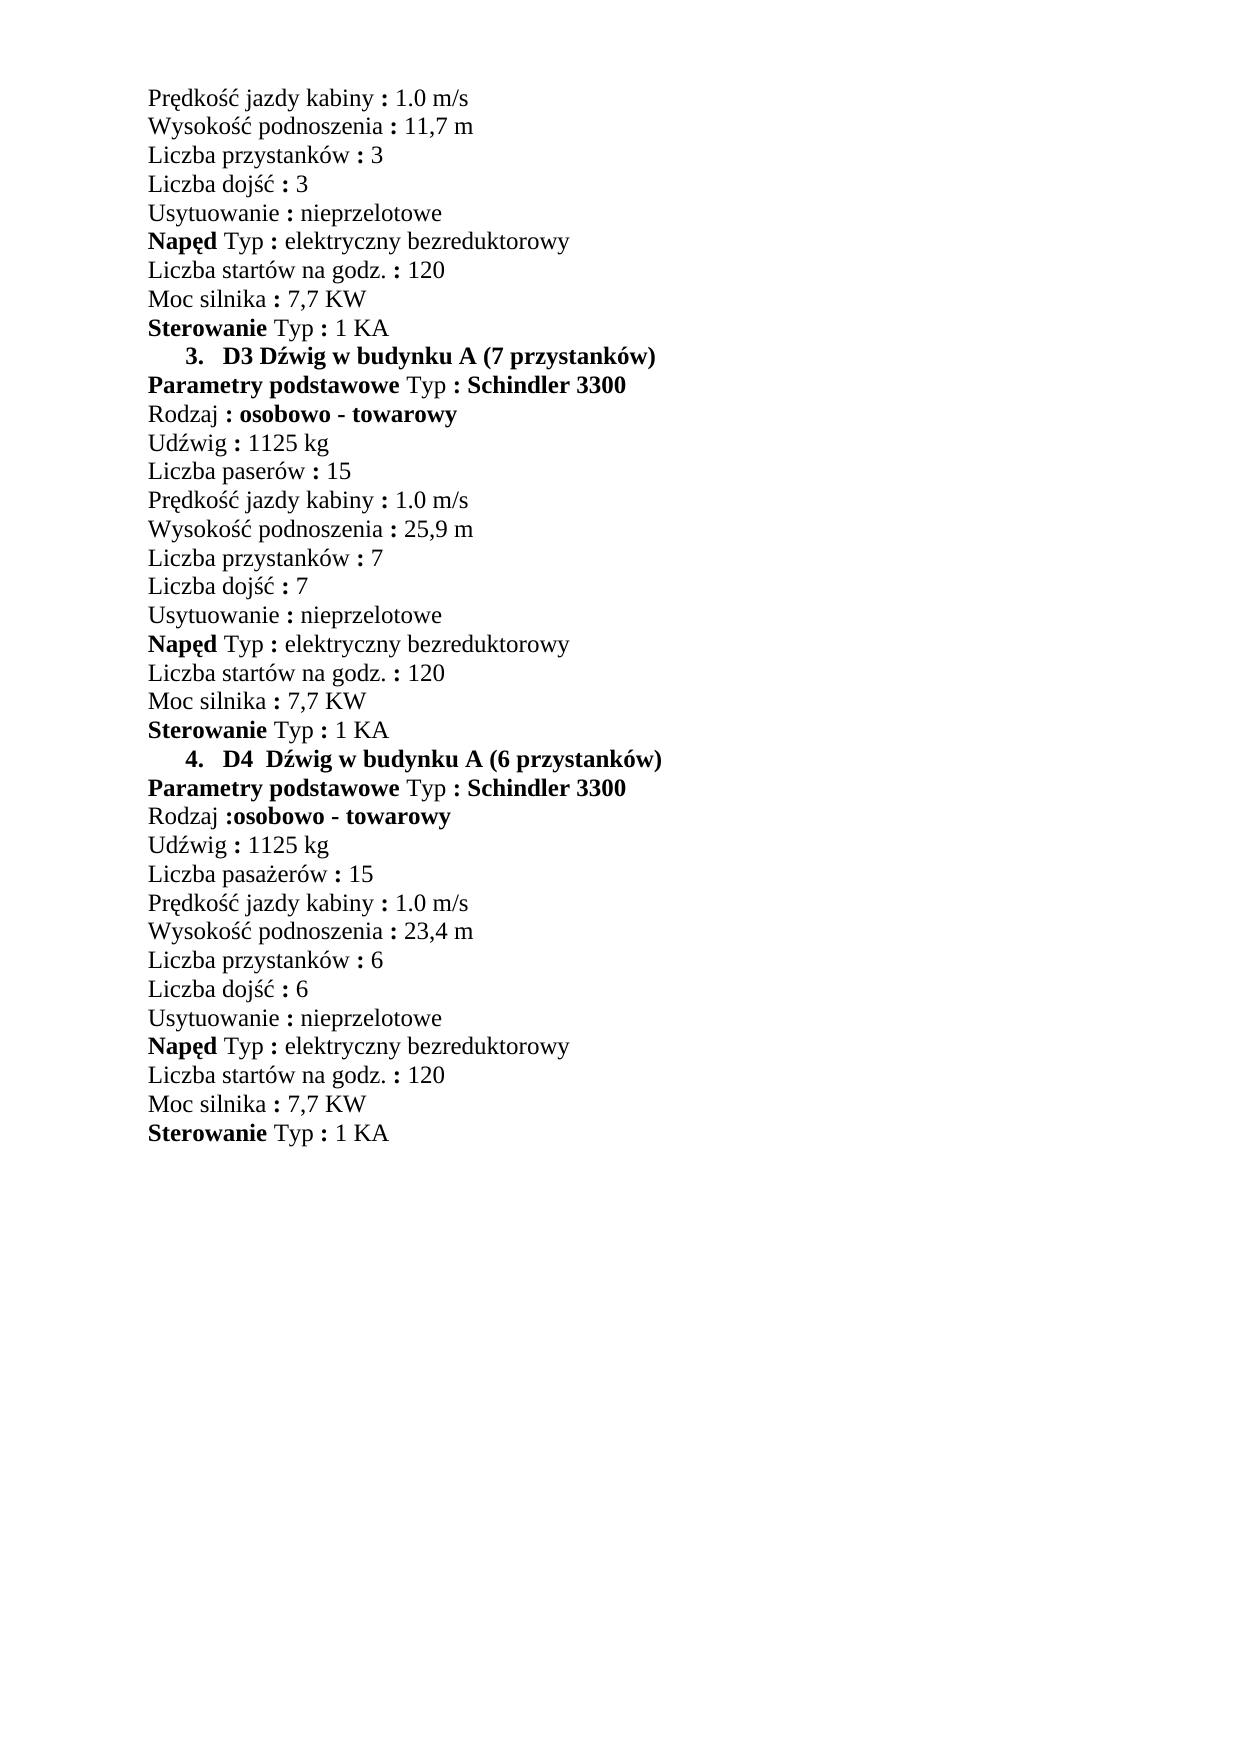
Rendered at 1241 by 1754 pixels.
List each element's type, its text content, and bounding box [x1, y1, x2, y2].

text Liczba startów na godz. : 120 [148, 1060, 1092, 1089]
text Liczba dojść : 7 [148, 571, 1092, 600]
list D3 Dźwig w budynku A (7 przystanków) [185, 341, 1092, 370]
text Liczba paserów : 15 [148, 456, 1092, 485]
text Napęd Typ : elektryczny bezreduktorowy [148, 226, 1092, 255]
text Udźwig : 1125 kg [148, 830, 1092, 859]
text Rodzaj : osobowo - towarowy [148, 399, 1092, 428]
text Usytuowanie : nieprzelotowe [148, 600, 1092, 629]
text Usytuowanie : nieprzelotowe [148, 1003, 1092, 1031]
text Liczba startów na godz. : 120 [148, 255, 1092, 284]
text Rodzaj :osobowo - towarowy [148, 801, 1092, 830]
text Sterowanie Typ : 1 KA [148, 1118, 1092, 1146]
text Udźwig : 1125 kg [148, 428, 1092, 456]
text Prędkość jazdy kabiny : 1.0 m/s [148, 888, 1092, 916]
text Liczba przystanków : 7 [148, 543, 1092, 571]
text Napęd Typ : elektryczny bezreduktorowy [148, 1031, 1092, 1060]
text Liczba pasażerów : 15 [148, 859, 1092, 888]
text Parametry podstawowe Typ : Schindler 3300 [148, 370, 1092, 399]
text Liczba dojść : 6 [148, 974, 1092, 1003]
text Wysokość podnoszenia : 23,4 m [148, 916, 1092, 945]
text Liczba dojść : 3 [148, 169, 1092, 198]
text Wysokość podnoszenia : 25,9 m [148, 514, 1092, 543]
text Sterowanie Typ : 1 KA [148, 715, 1092, 744]
text Liczba przystanków : 6 [148, 945, 1092, 974]
text Wysokość podnoszenia : 11,7 m [148, 111, 1092, 140]
text Napęd Typ : elektryczny bezreduktorowy [148, 629, 1092, 658]
text Prędkość jazdy kabiny : 1.0 m/s [148, 485, 1092, 514]
text Liczba startów na godz. : 120 [148, 658, 1092, 686]
text Usytuowanie : nieprzelotowe [148, 198, 1092, 226]
text Sterowanie Typ : 1 KA [148, 313, 1092, 341]
text Liczba przystanków : 3 [148, 140, 1092, 169]
text Prędkość jazdy kabiny : 1.0 m/s [148, 83, 1092, 111]
text Parametry podstawowe Typ : Schindler 3300 [148, 773, 1092, 801]
text Moc silnika : 7,7 KW [148, 1089, 1092, 1118]
text Moc silnika : 7,7 KW [148, 686, 1092, 715]
text Moc silnika : 7,7 KW [148, 284, 1092, 313]
list D4 Dźwig w budynku A (6 przystanków) [185, 744, 1092, 773]
